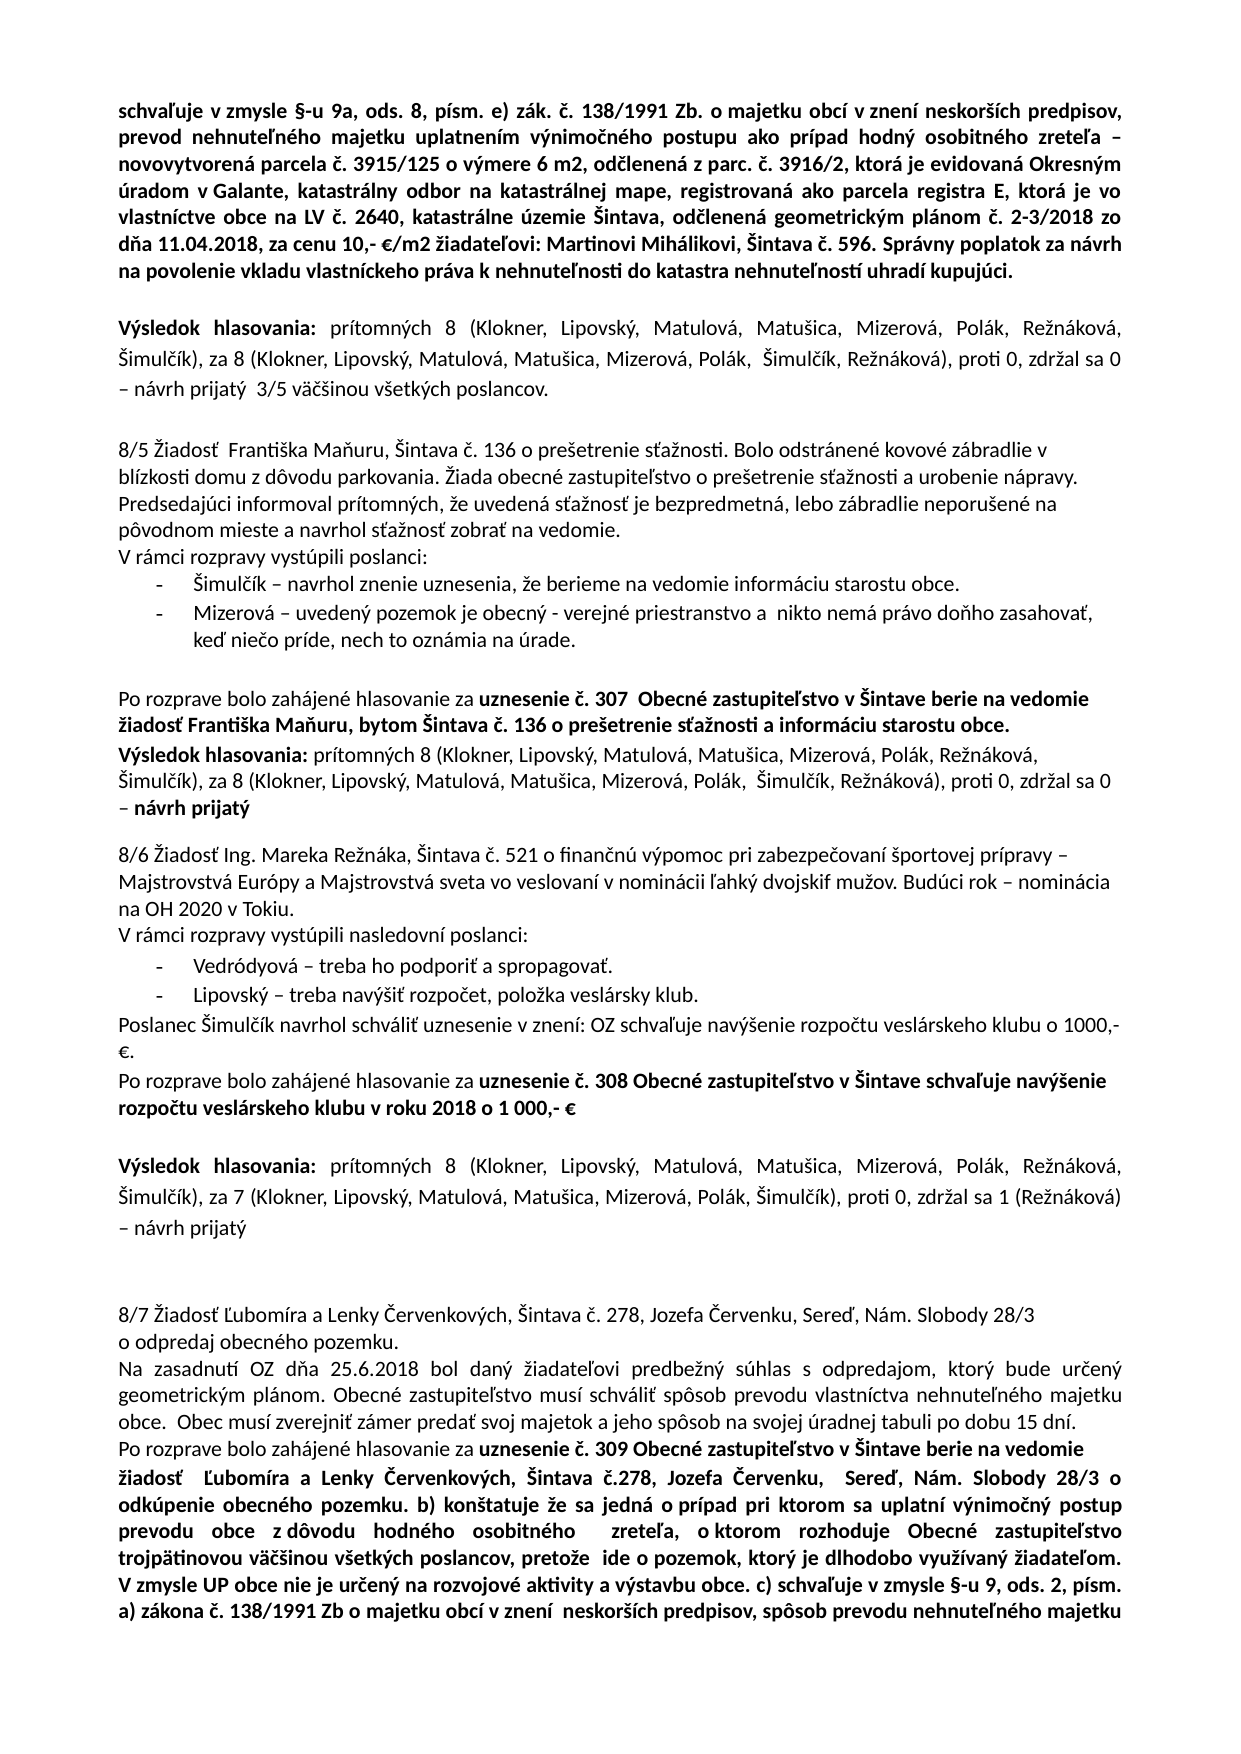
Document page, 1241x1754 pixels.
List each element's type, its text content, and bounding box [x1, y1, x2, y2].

text Po rozprave bolo zahájené hlasovanie za uznesenie č. 309 Obecné zastupiteľstvo v Šintave berie na vedomie [118, 1435, 1122, 1462]
text Na zasadnutí OZ dňa 25.6.2018 bol daný žiadateľovi predbežný súhlas s odpredajom, ktorý bude určený geometrickým plánom. Obecné zastupiteľstvo musí schváliť spôsob prevodu vlastníctva nehnuteľného majetku obce. Obec musí zverejniť zámer predať svoj majetok a jeho spôsob na svojej úradnej tabuli po dobu 15 dní. [118, 1355, 1122, 1435]
text V rámci rozpravy vystúpili poslanci: [118, 543, 1122, 570]
text Po rozprave bolo zahájené hlasovanie za uznesenie č. 308 Obecné zastupiteľstvo v Šintave schvaľuje navýšenie rozpočtu veslárskeho klubu v roku 2018 o 1 000,- € [118, 1067, 1122, 1120]
text 8/7 Žiadosť Ľubomíra a Lenky Červenkových, Šintava č. 278, Jozefa Červenku, Sereď, Nám. Slobody 28/3 o odpredaj obecného pozemku. [118, 1302, 1122, 1355]
text 8/6 Žiadosť Ing. Mareka Režnáka, Šintava č. 521 o finančnú výpomoc pri zabezpečovaní športovej prípravy – Majstrovstvá Európy a Majstrovstvá sveta vo veslovaní v nominácii ľahký dvojskif mužov. Budúci rok – nominácia na OH 2020 v Tokiu. [118, 842, 1122, 922]
list Výsledok hlasovania: prítomných 8 (Klokner, Lipovský, Matulová, Matušica, Mizerová, Polák, Režnáková, Šimulčík), za 8 (Klokner, Lipovský, Matulová, Matušica, Mizerová, Polák, Šimulčík, Režnáková), proti 0, zdržal sa 0 – návrh prijatý 3/5 väčšinou všetkých poslancov. [118, 314, 1122, 402]
text 8/5 Žiadosť Františka Maňuru, Šintava č. 136 o prešetrenie sťažnosti. Bolo odstránené kovové zábradlie v blízkosti domu z dôvodu parkovania. Žiada obecné zastupiteľstvo o prešetrenie sťažnosti a urobenie nápravy. Predsedajúci informoval prítomných, že uvedená sťažnosť je bezpredmetná, lebo zábradlie neporušené na pôvodnom mieste a navrhol sťažnosť zobrať na vedomie. [118, 437, 1122, 543]
text V rámci rozpravy vystúpili nasledovní poslanci: [118, 922, 1122, 948]
list Po rozprave bolo zahájené hlasovanie za uznesenie č. 307 Obecné zastupiteľstvo v Šintave berie na vedomie žiadosť Františka Maňuru, bytom Šintava č. 136 o prešetrenie sťažnosti a informáciu starostu obce. [118, 685, 1122, 738]
text schvaľuje v zmysle §-u 9a, ods. 8, písm. e) zák. č. 138/1991 Zb. o majetku obcí v znení neskorších predpisov, prevod nehnuteľného majetku uplatnením výnimočného postupu ako prípad hodný osobitného zreteľa – novovytvorená parcela č. 3915/125 o výmere 6 m2, odčlenená z parc. č. 3916/2, ktorá je evidovaná Okresným úradom v Galante, katastrálny odbor na katastrálnej mape, registrovaná ako parcela registra E, ktorá je vo vlastníctve obce na LV č. 2640, katastrálne územie Šintava, odčlenená geometrickým plánom č. 2-3/2018 zo dňa 11.04.2018, za cenu 10,- €/m2 žiadateľovi: Martinovi Mihálikovi, Šintava č. 596. Správny poplatok za návrh na povolenie vkladu vlastníckeho práva k nehnuteľnosti do katastra nehnuteľností uhradí kupujúci. [118, 97, 1122, 283]
list Mizerová – uvedený pozemok je obecný - verejné priestranstvo a nikto nemá právo doňho zasahovať, keď niečo príde, nech to oznámia na úrade. [156, 599, 1122, 653]
list Poslanec Šimulčík navrhol schváliť uznesenie v znení: OZ schvaľuje navýšenie rozpočtu veslárskeho klubu o 1000,- €. [118, 1011, 1122, 1064]
list Výsledok hlasovania: prítomných 8 (Klokner, Lipovský, Matulová, Matušica, Mizerová, Polák, Režnáková, Šimulčík), za 8 (Klokner, Lipovský, Matulová, Matušica, Mizerová, Polák, Šimulčík, Režnáková), proti 0, zdržal sa 0 – návrh prijatý [118, 741, 1122, 821]
list Výsledok hlasovania: prítomných 8 (Klokner, Lipovský, Matulová, Matušica, Mizerová, Polák, Režnáková, Šimulčík), za 7 (Klokner, Lipovský, Matulová, Matušica, Mizerová, Polák, Šimulčík), proti 0, zdržal sa 1 (Režnáková) – návrh prijatý [118, 1152, 1122, 1240]
list Lipovský – treba navýšiť rozpočet, položka veslársky klub. [156, 982, 1122, 1008]
text žiadosť Ľubomíra a Lenky Červenkových, Šintava č.278, Jozefa Červenku, Sereď, Nám. Slobody 28/3 o odkúpenie obecného pozemku. b) konštatuje že sa jedná o prípad pri ktorom sa uplatní výnimočný postup prevodu obce z dôvodu hodného osobitného zreteľa, o ktorom rozhoduje Obecné zastupiteľstvo trojpätinovou väčšinou všetkých poslancov, pretože ide o pozemok, ktorý je dlhodobo využívaný žiadateľom. V zmysle UP obce nie je určený na rozvojové aktivity a výstavbu obce. c) schvaľuje v zmysle §-u 9, ods. 2, písm. a) zákona č. 138/1991 Zb o majetku obcí v znení neskorších predpisov, spôsob prevodu nehnuteľného majetku [118, 1464, 1122, 1624]
list Vedródyová – treba ho podporiť a spropagovať. [156, 952, 1122, 979]
list Šimulčík – navrhol znenie uznesenia, že berieme na vedomie informáciu starostu obce. [156, 570, 1122, 597]
